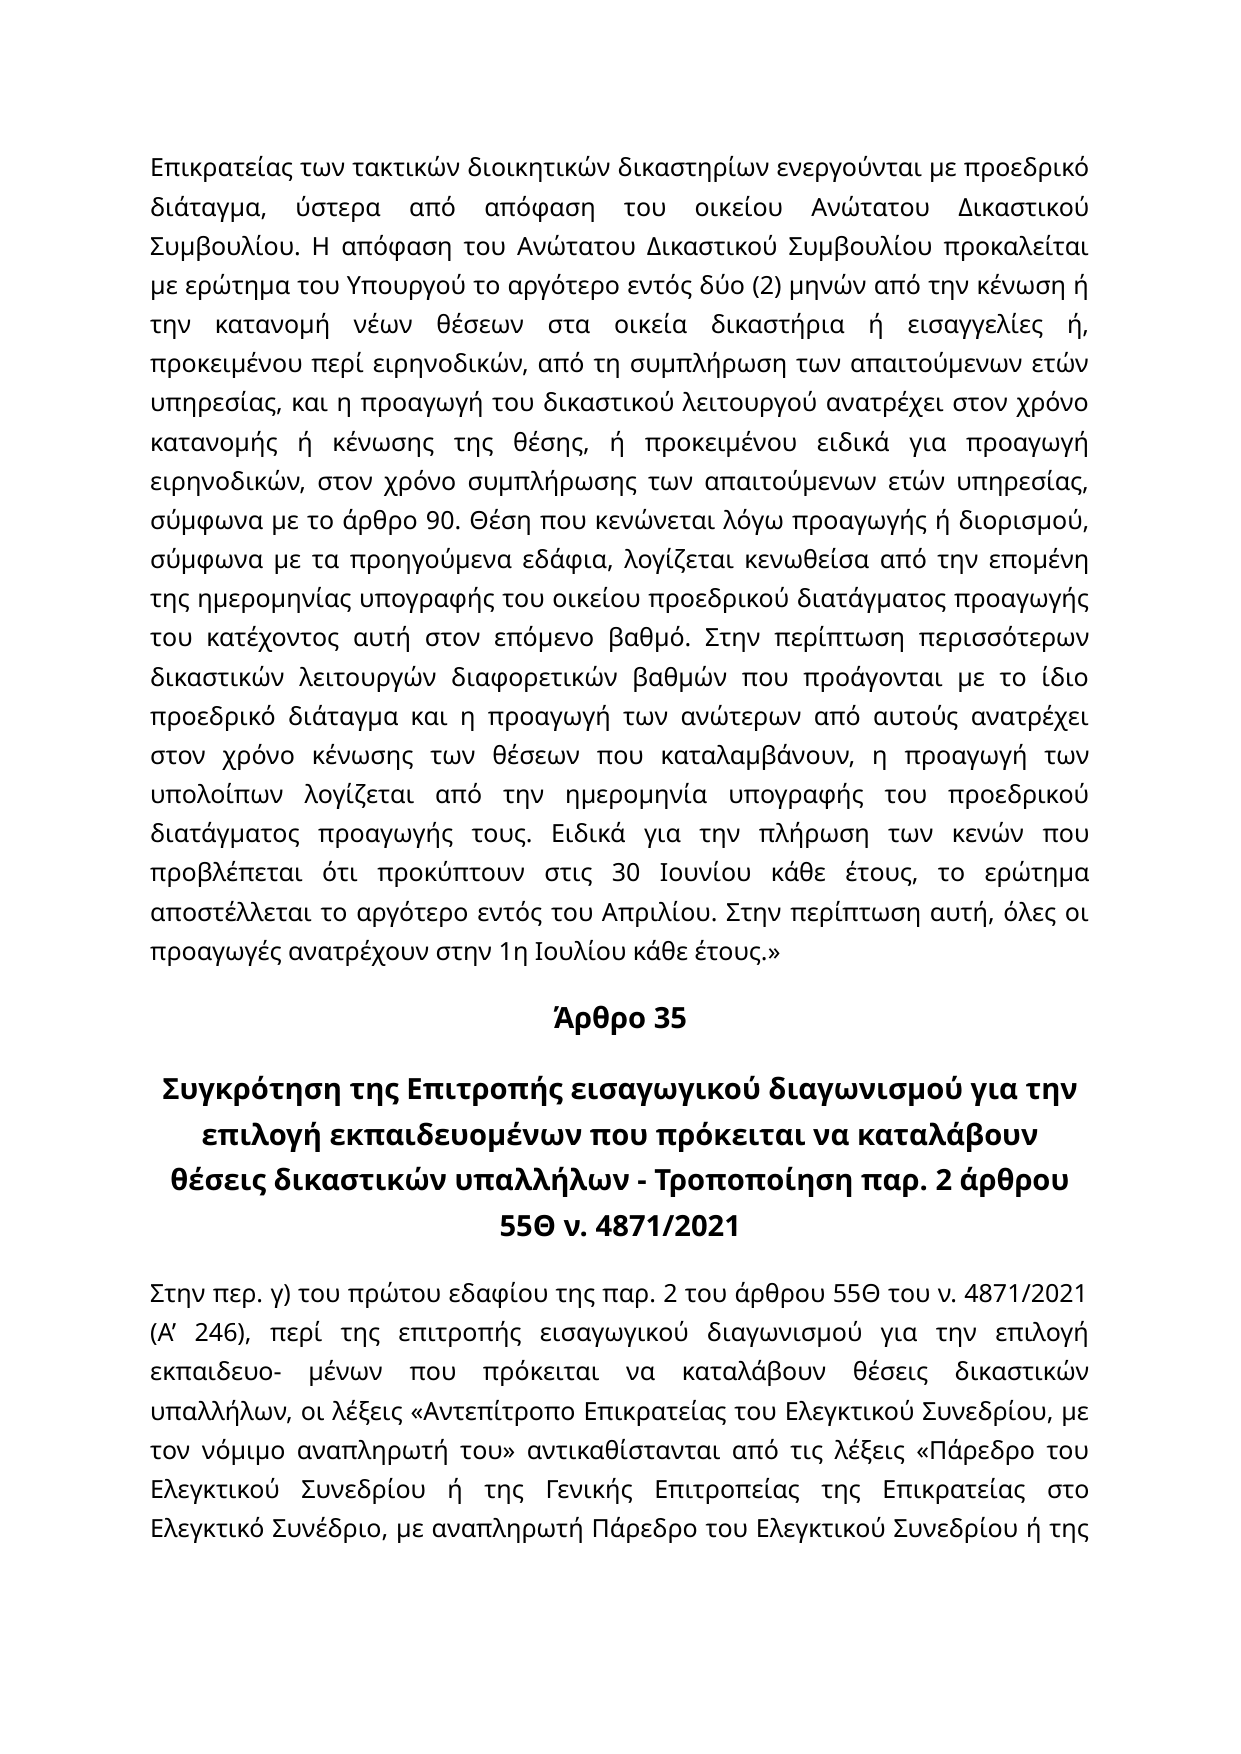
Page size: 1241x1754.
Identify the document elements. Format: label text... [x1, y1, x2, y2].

subtitle Συγκρότηση της Επιτροπής εισαγωγικού διαγωνισμού για την επιλογή εκπαιδευομένων που πρόκειται να καταλάβουν θέσεις δικαστικών υπαλλήλων - Τροποποίηση παρ. 2 άρθρου 55Θ ν. 4871/2021 [150, 1068, 1090, 1245]
text Επικρατείας των τακτικών διοικητικών δικαστηρίων ενεργούνται με προεδρικό διάταγμα, ύστερα από απόφαση του οικείου Ανώτατου Δικαστικού Συμβουλίου. Η απόφαση του Ανώτατου Δικαστικού Συμβουλίου προκαλείται με ερώτημα του Υπουργού το αργότερο εντός δύο (2) μηνών από την κένωση ή την κατανομή νέων θέσεων στα οικεία δικαστήρια ή εισαγγελίες ή, προκειμένου περί ειρηνοδικών, από τη συμπλήρωση των απαιτούμενων ετών υπηρεσίας, και η προαγωγή του δικαστικού λειτουργού ανατρέχει στον χρόνο κατανομής ή κένωσης της θέσης, ή προκειμένου ειδικά για προαγωγή ειρηνοδικών, στον χρόνο συμπλήρωσης των απαιτούμενων ετών υπηρεσίας, σύμφωνα με το άρθρο 90. Θέση που κενώνεται λόγω προαγωγής ή διορισμού, σύμφωνα με τα προηγούμενα εδάφια, λογίζεται κενωθείσα από την επομένη της ημερομηνίας υπογραφής του οικείου προεδρικού διατάγματος προαγωγής του κατέχοντος αυτή στον επόμενο βαθμό. Στην περίπτωση περισσότερων δικαστικών λειτουργών διαφορετικών βαθμών που προάγονται με το ίδιο προεδρικό διάταγμα και η προαγωγή των ανώτερων από αυτούς ανατρέχει στον χρόνο κένωσης των θέσεων που καταλαμβάνουν, η προαγωγή των υπολοίπων λογίζεται από την ημερομηνία υπογραφής του προεδρικού διατάγματος προαγωγής τους. Ειδικά για την πλήρωση των κενών που προβλέπεται ότι προκύπτουν στις 30 Ιουνίου κάθε έτους, το ερώτημα αποστέλλεται το αργότερο εντός του Απριλίου. Στην περίπτωση αυτή, όλες οι προαγωγές ανατρέχουν στην 1η Ιουλίου κάθε έτους.» [150, 150, 1090, 967]
text Στην περ. γ) του πρώτου εδαφίου της παρ. 2 του άρθρου 55Θ του ν. 4871/2021 (Α’ 246), περί της επιτροπής εισαγωγικού διαγωνισμού για την επιλογή εκπαιδευο- μένων που πρόκειται να καταλάβουν θέσεις δικαστικών υπαλλήλων, οι λέξεις «Αντεπίτροπο Επικρατείας του Ελεγκτικού Συνεδρίου, με τον νόμιμο αναπληρωτή του» αντικαθίστανται από τις λέξεις «Πάρεδρο του Ελεγκτικού Συνεδρίου ή της Γενικής Επιτροπείας της Επικρατείας στο Ελεγκτικό Συνέδριο, με αναπληρωτή Πάρεδρο του Ελεγκτικού Συνεδρίου ή της [150, 1276, 1090, 1545]
subtitle Άρθρο 35 [150, 997, 1090, 1037]
